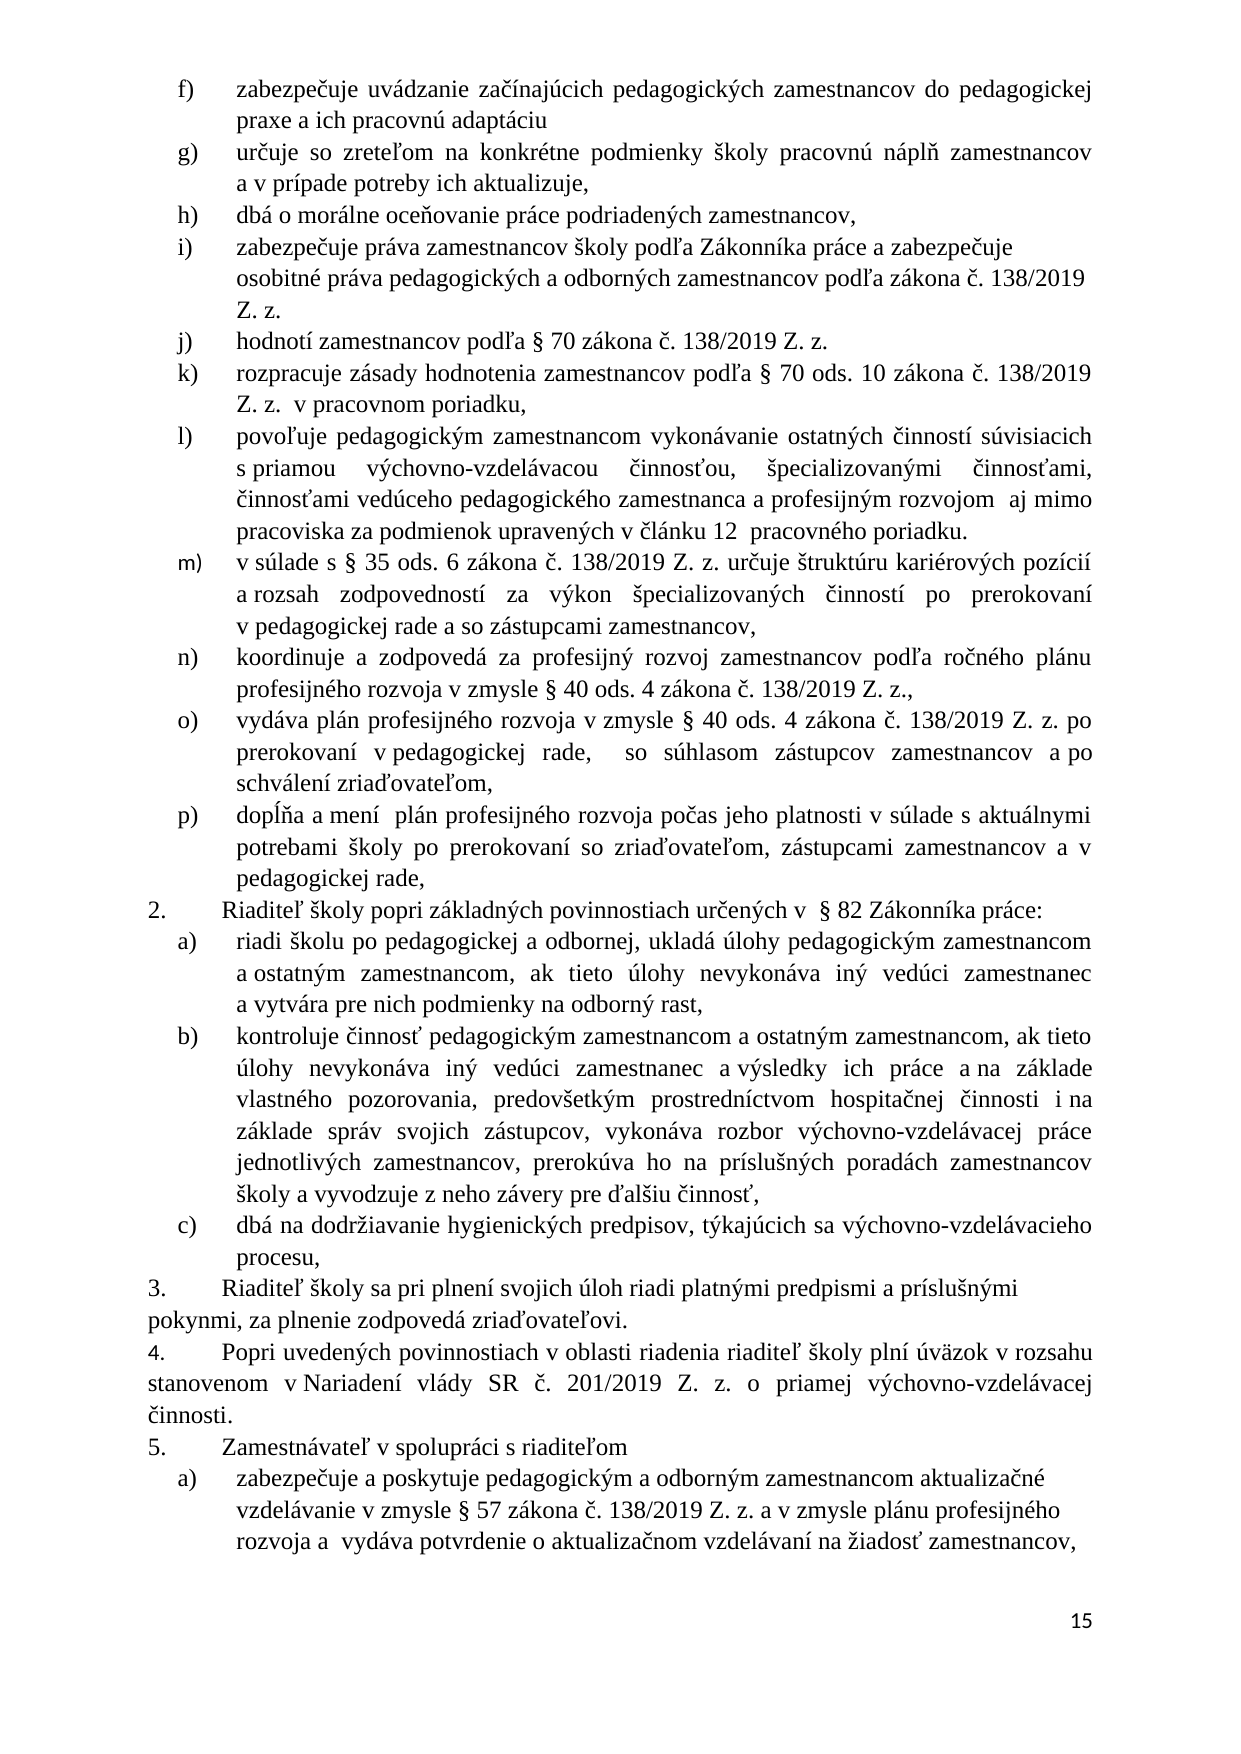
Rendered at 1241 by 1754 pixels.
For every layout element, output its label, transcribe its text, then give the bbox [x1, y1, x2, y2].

list Riaditeľ školy sa pri plnení svojich úloh riadi platnými predpismi a príslušnými pokynmi, za plnenie zodpovedá zriaďovateľovi. [148, 1273, 1093, 1334]
list v súlade s § 35 ods. 6 zákona č. 138/2019 Z. z. určuje štruktúru kariérových pozícií a rozsah zodpovedností za výkon špecializovaných činností po prerokovaní v pedagogickej rade a so zástupcami zamestnancov, [177, 547, 1093, 639]
list určuje so zreteľom na konkrétne podmienky školy pracovnú náplň zamestnancov a v prípade potreby ich aktualizuje, [177, 137, 1093, 197]
list riadi školu po pedagogickej a odbornej, ukladá úlohy pedagogickým zamestnancom a ostatným zamestnancom, ak tieto úlohy nevykonáva iný vedúci zamestnanec a vytvára pre nich podmienky na odborný rast, [177, 926, 1093, 1018]
list zabezpečuje a poskytuje pedagogickým a odborným zamestnancom aktualizačné vzdelávanie v zmysle § 57 zákona č. 138/2019 Z. z. a v zmysle plánu profesijného rozvoja a vydáva potvrdenie o aktualizačnom vzdelávaní na žiadosť zamestnancov, [177, 1463, 1093, 1555]
list Zamestnávateľ v spolupráci s riaditeľom [148, 1432, 1093, 1460]
list dopĺňa a mení plán profesijného rozvoja počas jeho platnosti v súlade s aktuálnymi potrebami školy po prerokovaní so zriaďovateľom, zástupcami zamestnancov a v pedagogickej rade, [177, 800, 1093, 892]
list koordinuje a zodpovedá za profesijný rozvoj zamestnancov podľa ročného plánu profesijného rozvoja v zmysle § 40 ods. 4 zákona č. 138/2019 Z. z., [177, 642, 1093, 703]
list dbá na dodržiavanie hygienických predpisov, týkajúcich sa výchovno-vzdelávacieho procesu, [177, 1210, 1093, 1271]
list zabezpečuje uvádzanie začínajúcich pedagogických zamestnancov do pedagogickej praxe a ich pracovnú adaptáciu [177, 74, 1093, 134]
list Popri uvedených povinnostiach v oblasti riadenia riaditeľ školy plní úväzok v rozsahu stanovenom v Nariadení vlády SR č. 201/2019 Z. z. o priamej výchovno-vzdelávacej činnosti. [148, 1337, 1093, 1429]
list rozpracuje zásady hodnotenia zamestnancov podľa § 70 ods. 10 zákona č. 138/2019 Z. z. v pracovnom poriadku, [177, 358, 1093, 418]
list zabezpečuje práva zamestnancov školy podľa Zákonníka práce a zabezpečuje osobitné práva pedagogických a odborných zamestnancov podľa zákona č. 138/2019 Z. z. [177, 232, 1093, 323]
list povoľuje pedagogickým zamestnancom vykonávanie ostatných činností súvisiacich s priamou výchovno-vzdelávacou činnosťou, špecializovanými činnosťami, činnosťami vedúceho pedagogického zamestnanca a profesijným rozvojom aj mimo pracoviska za podmienok upravených v článku 12 pracovného poriadku. [177, 421, 1093, 544]
list kontroluje činnosť pedagogickým zamestnancom a ostatným zamestnancom, ak tieto úlohy nevykonáva iný vedúci zamestnanec a výsledky ich práce a na základe vlastného pozorovania, predovšetkým prostredníctvom hospitačnej činnosti i na základe správ svojich zástupcov, vykonáva rozbor výchovno-vzdelávacej práce jednotlivých zamestnancov, prerokúva ho na príslušných poradách zamestnancov školy a vyvodzuje z neho závery pre ďalšiu činnosť, [177, 1021, 1093, 1208]
list hodnotí zamestnancov podľa § 70 zákona č. 138/2019 Z. z. [177, 326, 1093, 355]
list dbá o morálne oceňovanie práce podriadených zamestnancov, [177, 200, 1093, 229]
list Riaditeľ školy popri základných povinnostiach určených v § 82 Zákonníka práce: [148, 895, 1093, 923]
list vydáva plán profesijného rozvoja v zmysle § 40 ods. 4 zákona č. 138/2019 Z. z. po prerokovaní v pedagogickej rade, so súhlasom zástupcov zamestnancov a po schválení zriaďovateľom, [177, 705, 1093, 797]
